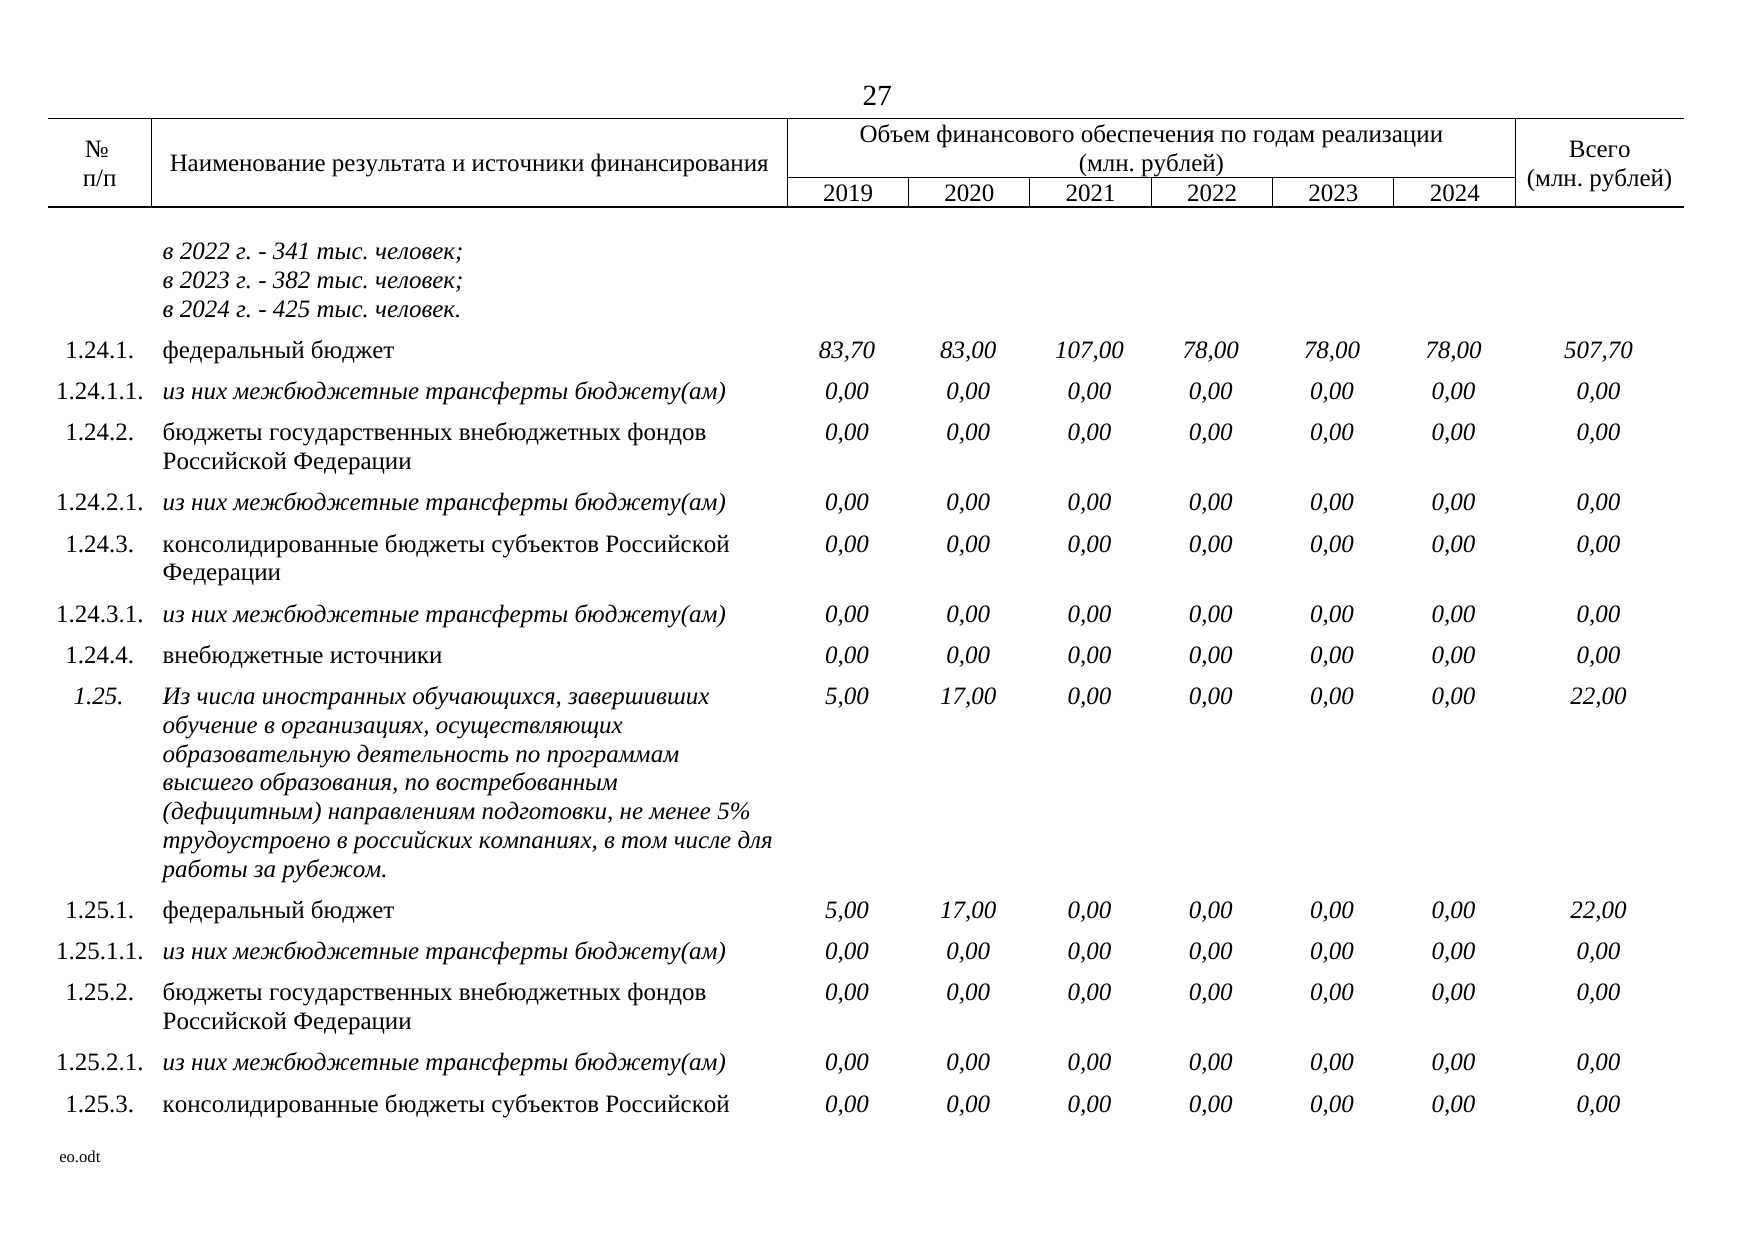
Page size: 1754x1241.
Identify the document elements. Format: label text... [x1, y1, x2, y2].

table_cell [1515, 208, 1684, 236]
table_cell 0,00 [1394, 1089, 1515, 1117]
table_cell 0,00 [1515, 529, 1684, 599]
table_cell 78,00 [1394, 335, 1515, 376]
table_cell 2023 [1273, 178, 1393, 206]
table_cell в 2022 г. - 341 тыс. человек; в 2023 г. - 382 тыс. человек; в 2024 г. - 425 тыс. человек. [151, 236, 787, 335]
table_cell 0,00 [1151, 1048, 1272, 1089]
table_cell 0,00 [909, 640, 1030, 681]
table_cell 0,00 [909, 599, 1030, 640]
table_cell 1.24.1. [48, 335, 151, 376]
table_cell 1.25.2. [48, 978, 151, 1047]
table_cell 0,00 [1515, 599, 1684, 640]
table_cell 0,00 [1151, 418, 1272, 487]
table_cell федеральный бюджет [151, 895, 787, 936]
table_cell 78,00 [1151, 335, 1272, 376]
table_cell 2021 [1030, 178, 1151, 206]
table_cell 0,00 [787, 418, 908, 487]
table_cell бюджеты государственных внебюджетных фондов Российской Федерации [151, 978, 787, 1047]
table_cell [1394, 236, 1515, 335]
table_cell [909, 208, 1030, 236]
table_cell 0,00 [787, 1048, 908, 1089]
table_cell [1151, 208, 1272, 236]
table_cell 1.24.1.1. [48, 376, 151, 417]
table_cell 0,00 [1273, 978, 1394, 1047]
table_cell федеральный бюджет [151, 335, 787, 376]
table_cell 0,00 [1030, 681, 1151, 895]
table_cell 0,00 [1515, 1048, 1684, 1089]
table_cell [1030, 208, 1151, 236]
table_cell 0,00 [787, 599, 908, 640]
table_cell 0,00 [1273, 418, 1394, 487]
table_cell [1151, 236, 1272, 335]
table_cell 0,00 [1394, 488, 1515, 529]
table_cell 0,00 [1394, 418, 1515, 487]
table_cell Из числа иностранных обучающихся, завершивших обучение в организациях, осуществляющих образовательную деятельность по программам высшего образования, по востребованным (дефицитным) направлениям подготовки, не менее 5% трудоустроено в российских компаниях, в том числе для работы за рубежом. [151, 681, 787, 895]
table_cell 0,00 [787, 978, 908, 1047]
table_cell 0,00 [1151, 488, 1272, 529]
table_cell 17,00 [909, 681, 1030, 895]
table_cell [1273, 236, 1394, 335]
table_cell 0,00 [909, 1089, 1030, 1117]
table_header Всего (млн. рублей) [1516, 119, 1684, 206]
table_cell 0,00 [1030, 418, 1151, 487]
table_cell 0,00 [1030, 1048, 1151, 1089]
table_cell 0,00 [1273, 488, 1394, 529]
table_cell 0,00 [909, 1048, 1030, 1089]
table_cell 0,00 [1151, 895, 1272, 936]
table_cell внебюджетные источники [151, 640, 787, 681]
table_cell [151, 208, 787, 236]
table_cell 17,00 [909, 895, 1030, 936]
table_cell 2020 [909, 178, 1029, 206]
table_cell 1.24.2.1. [48, 488, 151, 529]
table_cell консолидированные бюджеты субъектов Российской [151, 1089, 787, 1117]
table_cell 0,00 [1030, 529, 1151, 599]
table_cell 0,00 [787, 488, 908, 529]
table_cell 0,00 [787, 529, 908, 599]
table_cell 0,00 [1394, 599, 1515, 640]
table_cell 0,00 [1394, 529, 1515, 599]
table_cell из них межбюджетные трансферты бюджету(ам) [151, 488, 787, 529]
table_cell 0,00 [787, 936, 908, 977]
table_cell 0,00 [1030, 1089, 1151, 1117]
table_cell 0,00 [1030, 936, 1151, 977]
table_cell 0,00 [1151, 376, 1272, 417]
table_cell 0,00 [1515, 488, 1684, 529]
table_cell 0,00 [1394, 376, 1515, 417]
table_cell 83,00 [909, 335, 1030, 376]
table_cell 5,00 [787, 681, 908, 895]
table_cell 0,00 [1515, 978, 1684, 1047]
table_cell из них межбюджетные трансферты бюджету(ам) [151, 599, 787, 640]
table_cell консолидированные бюджеты субъектов Российской Федерации [151, 529, 787, 599]
table_cell 0,00 [1515, 936, 1684, 977]
table_cell 0,00 [1030, 599, 1151, 640]
table_cell 0,00 [1030, 376, 1151, 417]
table_cell [787, 208, 908, 236]
table_cell 83,70 [787, 335, 908, 376]
table_cell 0,00 [1515, 418, 1684, 487]
table_cell 0,00 [1151, 640, 1272, 681]
table_cell 0,00 [1151, 681, 1272, 895]
table_cell 0,00 [1151, 978, 1272, 1047]
table_cell 0,00 [909, 376, 1030, 417]
table_cell 1.24.2. [48, 418, 151, 487]
table_cell 0,00 [1273, 599, 1394, 640]
table_cell 0,00 [1151, 529, 1272, 599]
table_cell 0,00 [787, 376, 908, 417]
table_cell [909, 236, 1030, 335]
table_cell 107,00 [1030, 335, 1151, 376]
table_header Объем финансового обеспечения по годам реализации (млн. рублей) [788, 119, 1515, 177]
table_cell из них межбюджетные трансферты бюджету(ам) [151, 936, 787, 977]
table_cell 0,00 [1030, 488, 1151, 529]
table_cell 0,00 [1273, 1089, 1394, 1117]
table_cell 0,00 [1273, 681, 1394, 895]
table_cell 2019 [788, 178, 908, 206]
table_cell 1.25.3. [48, 1089, 151, 1117]
table_cell 2024 [1394, 178, 1515, 206]
table_cell 0,00 [909, 488, 1030, 529]
table_cell 0,00 [1273, 1048, 1394, 1089]
table_cell из них межбюджетные трансферты бюджету(ам) [151, 1048, 787, 1089]
table_cell 0,00 [1273, 376, 1394, 417]
table_cell 22,00 [1515, 895, 1684, 936]
table_header № п/п [48, 119, 151, 206]
table_cell 0,00 [1273, 640, 1394, 681]
table_cell [1515, 236, 1684, 335]
table_cell 0,00 [1394, 978, 1515, 1047]
table_cell 0,00 [787, 640, 908, 681]
table_cell 0,00 [1394, 681, 1515, 895]
table_cell 0,00 [1515, 376, 1684, 417]
table_cell 1.25.2.1. [48, 1048, 151, 1089]
table_cell 0,00 [1394, 936, 1515, 977]
table_cell 0,00 [1394, 895, 1515, 936]
table_cell 507,70 [1515, 335, 1684, 376]
table_cell бюджеты государственных внебюджетных фондов Российской Федерации [151, 418, 787, 487]
table_cell [48, 208, 151, 236]
table_cell 0,00 [1151, 1089, 1272, 1117]
table_cell 0,00 [1394, 640, 1515, 681]
table_cell 0,00 [1273, 936, 1394, 977]
table_cell 0,00 [787, 1089, 908, 1117]
table_cell 0,00 [1273, 529, 1394, 599]
table_cell 22,00 [1515, 681, 1684, 895]
table_cell 0,00 [1030, 895, 1151, 936]
table_cell 2022 [1152, 178, 1272, 206]
table_cell [1030, 236, 1151, 335]
table_cell 78,00 [1273, 335, 1394, 376]
table_cell 0,00 [1515, 640, 1684, 681]
table_cell 0,00 [1030, 640, 1151, 681]
table_cell 0,00 [909, 978, 1030, 1047]
table_cell 0,00 [1515, 1089, 1684, 1117]
table_cell [1394, 208, 1515, 236]
table_cell 1.25.1. [48, 895, 151, 936]
table_cell 1.24.3.1. [48, 599, 151, 640]
table_cell 1.25.1.1. [48, 936, 151, 977]
table_cell 0,00 [1273, 895, 1394, 936]
table_cell 1.24.4. [48, 640, 151, 681]
table_cell 1.25. [48, 681, 151, 895]
table_cell 0,00 [909, 418, 1030, 487]
table_cell 0,00 [909, 936, 1030, 977]
table_cell из них межбюджетные трансферты бюджету(ам) [151, 376, 787, 417]
table_cell 0,00 [1030, 978, 1151, 1047]
table_cell 0,00 [1394, 1048, 1515, 1089]
table_cell 1.24.3. [48, 529, 151, 599]
table_cell 0,00 [909, 529, 1030, 599]
table_cell [1273, 208, 1394, 236]
table_cell [787, 236, 908, 335]
table_cell 0,00 [1151, 599, 1272, 640]
table_cell 0,00 [1151, 936, 1272, 977]
table_cell [48, 236, 151, 335]
table_cell 5,00 [787, 895, 908, 936]
table_header Наименование результата и источники финансирования [152, 119, 787, 206]
